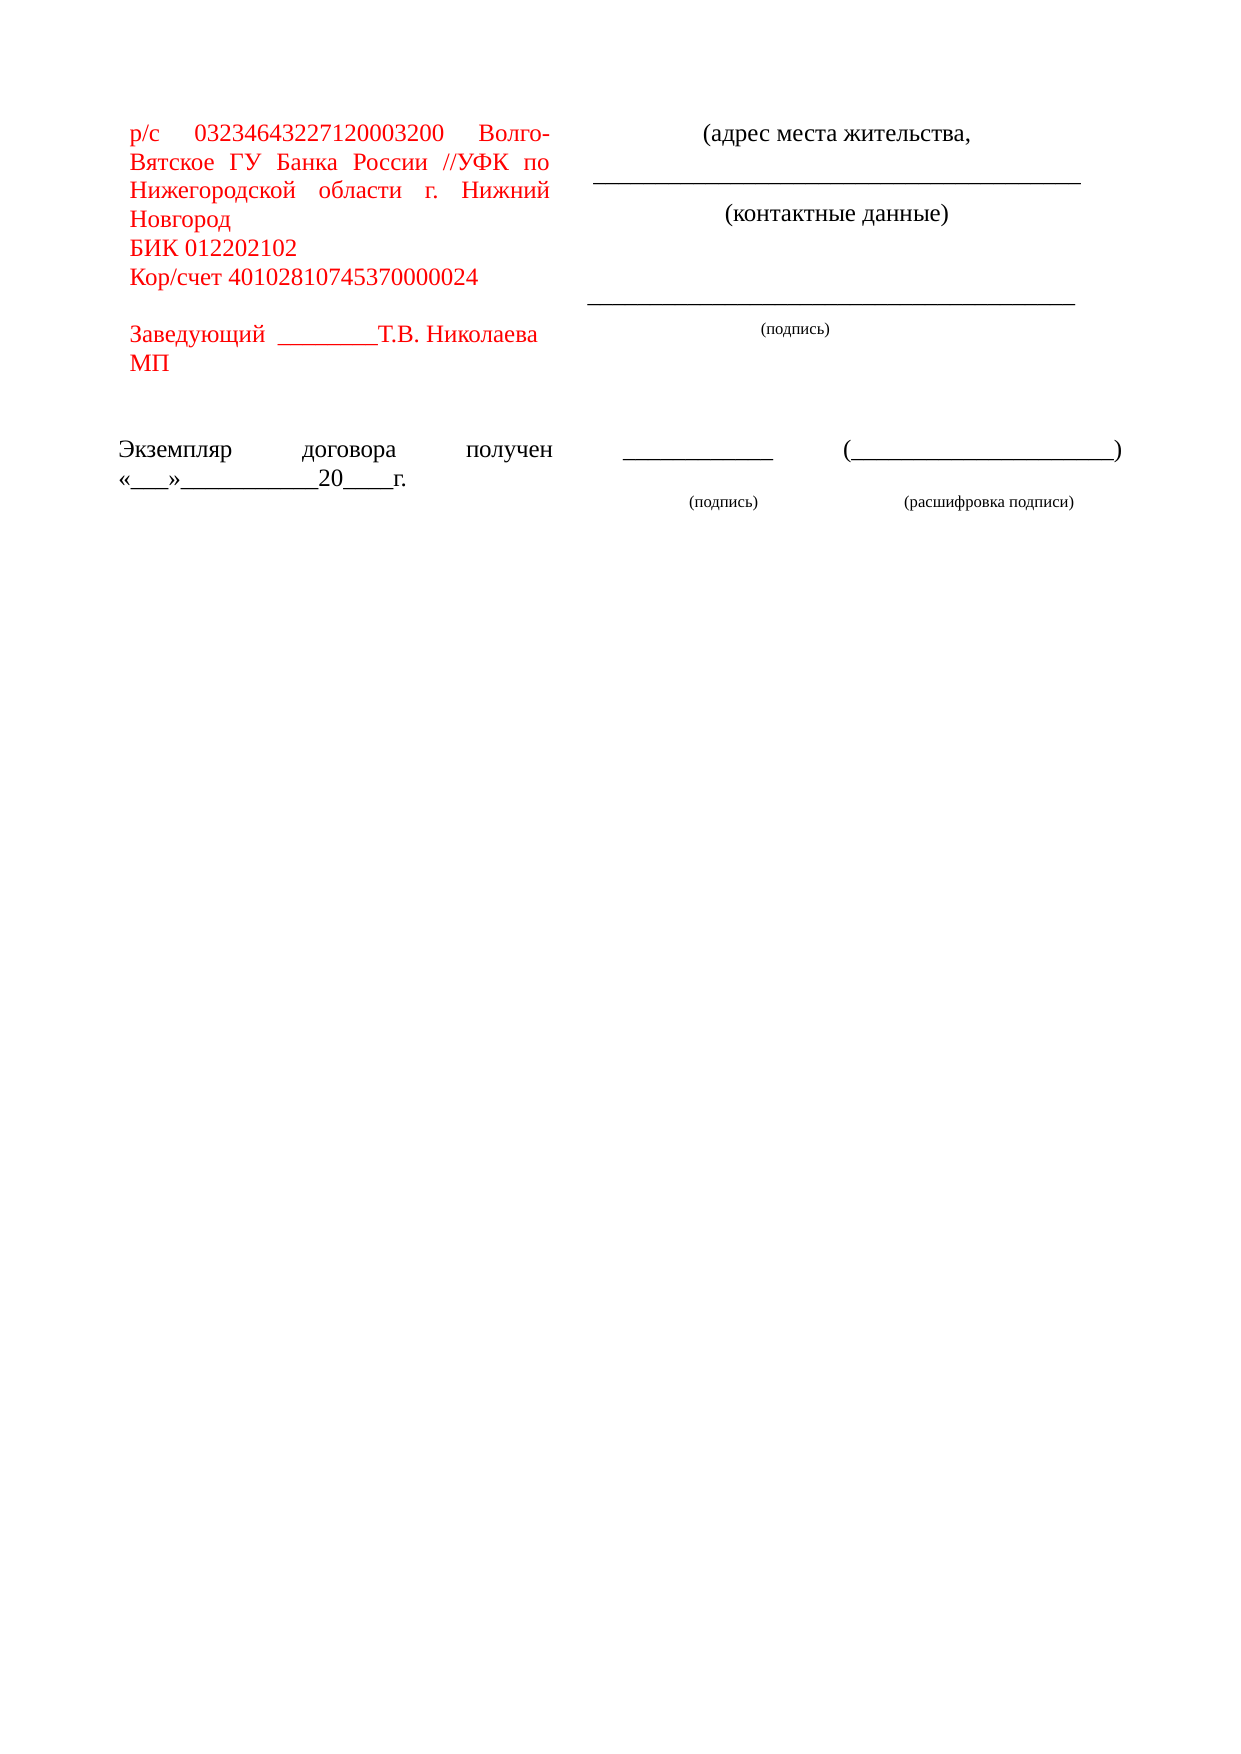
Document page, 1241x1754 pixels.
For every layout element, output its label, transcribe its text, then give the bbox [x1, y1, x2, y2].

text Экземпляр договора получен ____________ (_____________________) «___»___________20____г. [118, 434, 1122, 492]
table_cell [107, 118, 118, 377]
table_header ______________________________________ _______________________________________ (фамилия, имя, отчество (при наличии) _______________________________________ _______________________________________ _______________________________________ (паспортные данные) _______________________________________ _______________________________________ _______________________________________ (адрес места жительства, _______________________________________ (контактные данные) _______________________________________ (подпись) [576, 118, 1074, 377]
text (подпись) (расшифровка подписи) [443, 492, 1122, 511]
table_header р/с 03234643227120003200 Волго-Вятское ГУ Банка России //УФК по Нижегородской области г. Нижний Новгород БИК 012202102 Кор/счет 40102810745370000024 Заведующий ________Т.В. Николаева МП [118, 118, 576, 377]
